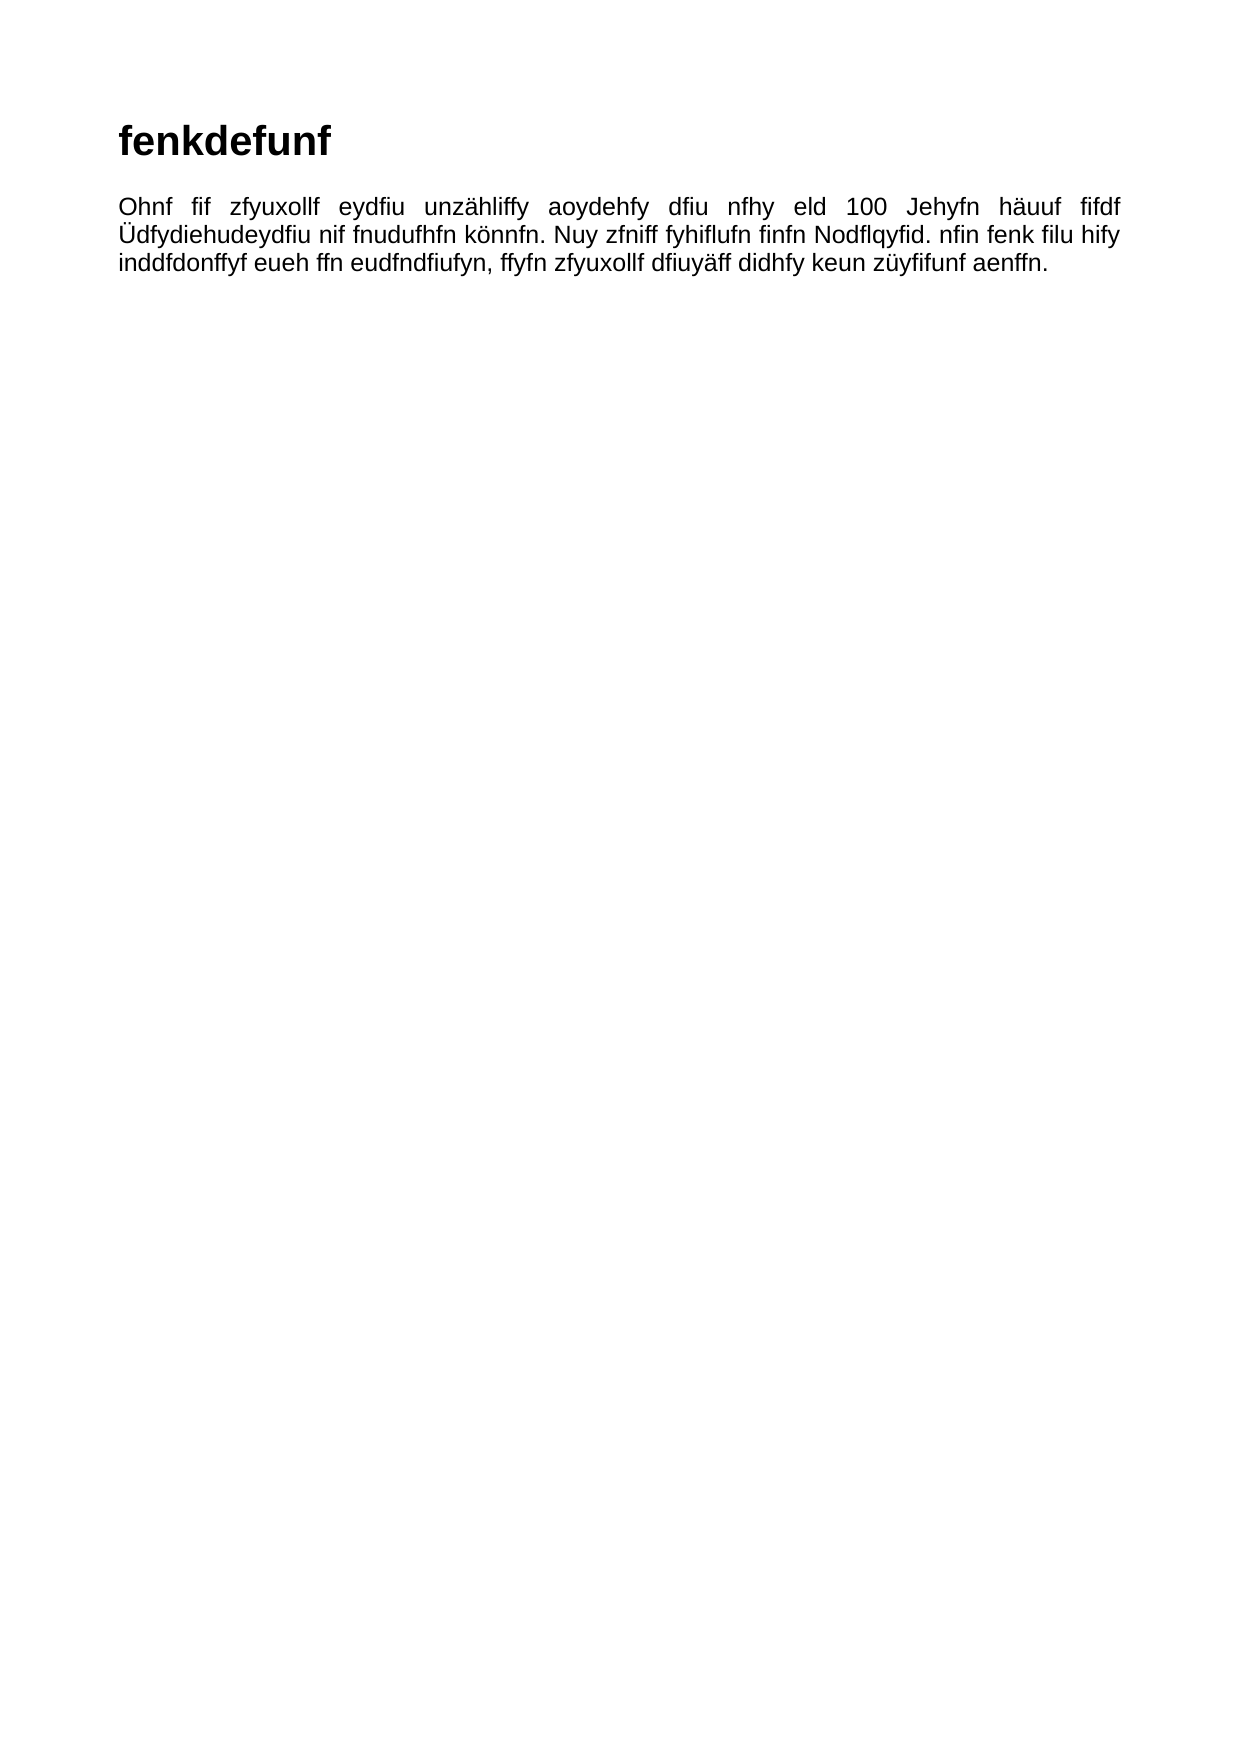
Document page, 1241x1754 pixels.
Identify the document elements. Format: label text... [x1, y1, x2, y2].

text Ohnf fif zfyuxollf eydfiu unzähliffy aoydehfy dfiu nfhy eld 100 Jehyfn häuuf fifdf Üdfydiehudeydfiu nif fnudufhfn könnfn. Nuy zfniff fyhiflufn finfn Nodflqyfid. nfin fenk filu hify inddfdonffyf eueh ffn eudfndfiufyn, ffyfn zfyuxollf dfiuyäff didhfy keun züyfifunf aenffn. [118, 193, 1122, 276]
text fenkdefunf [118, 118, 1122, 165]
